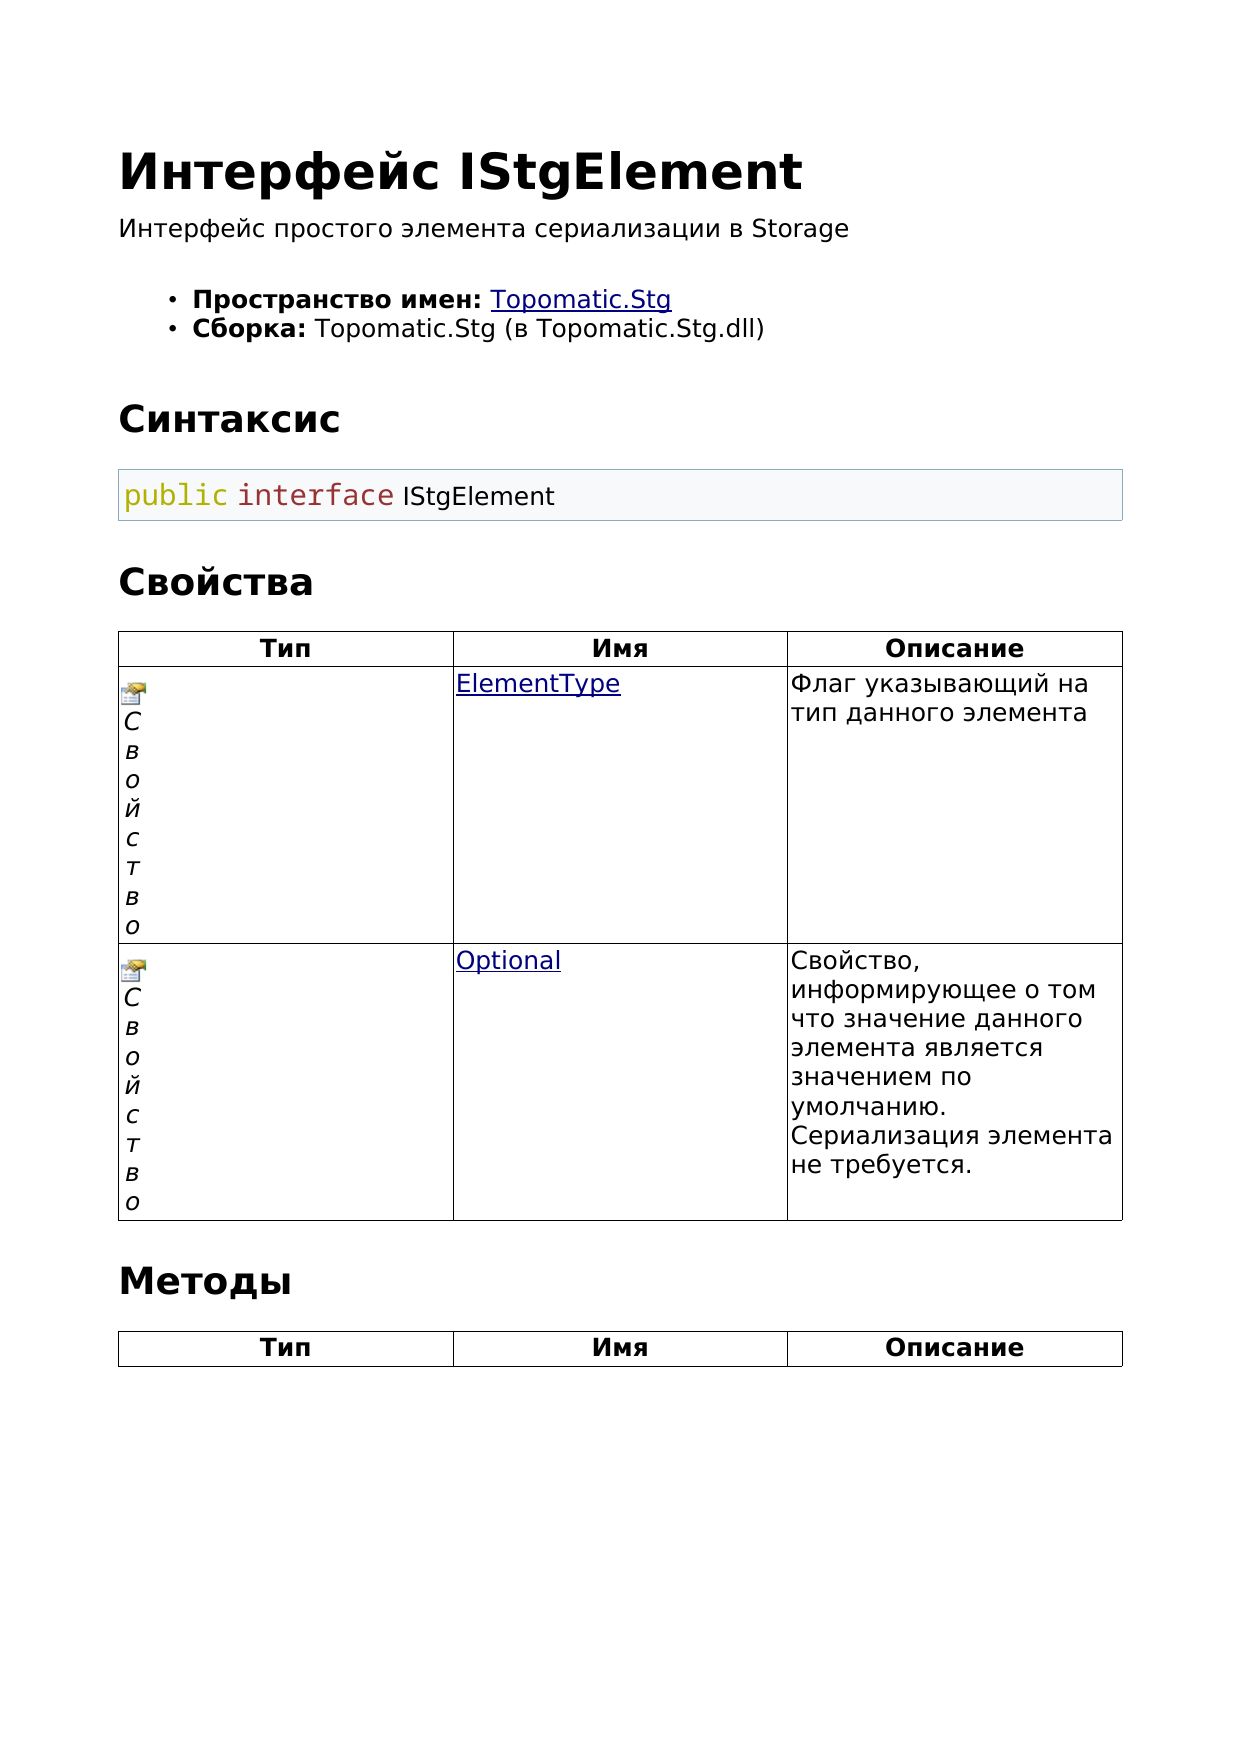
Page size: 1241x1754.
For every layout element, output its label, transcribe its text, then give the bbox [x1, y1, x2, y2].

table_cell ElementType [454, 667, 787, 943]
subtitle Свойства [118, 560, 1122, 604]
table_header Имя [454, 1332, 787, 1366]
text Интерфейс простого элемента сериализации в Storage [118, 214, 1122, 243]
table_header Описание [788, 632, 1122, 666]
subtitle Методы [118, 1259, 1122, 1303]
table_header Тип [119, 632, 453, 666]
table_cell Свойство, информирующее о том что значение данного элемента является значением по умолчанию. Сериализация элемента не требуется. [788, 944, 1122, 1220]
picture [121, 681, 147, 707]
table_header Описание [788, 1332, 1122, 1366]
table_cell Optional [454, 944, 787, 1220]
table_cell Флаг указывающий на тип данного элемента [788, 667, 1122, 943]
list Сборка: Topomatic.Stg (в Topomatic.Stg.dll) [177, 314, 1122, 343]
subtitle Синтаксис [118, 398, 1122, 441]
table_cell [119, 944, 453, 1220]
picture [121, 958, 147, 984]
list Пространство имен: Topomatic.Stg [177, 285, 1122, 314]
table_cell [119, 667, 453, 943]
table_header Имя [454, 632, 787, 666]
table_header Тип [119, 1332, 453, 1366]
table_header public interface IStgElement [119, 470, 1122, 520]
subtitle Интерфейс IStgElement [118, 143, 1122, 201]
